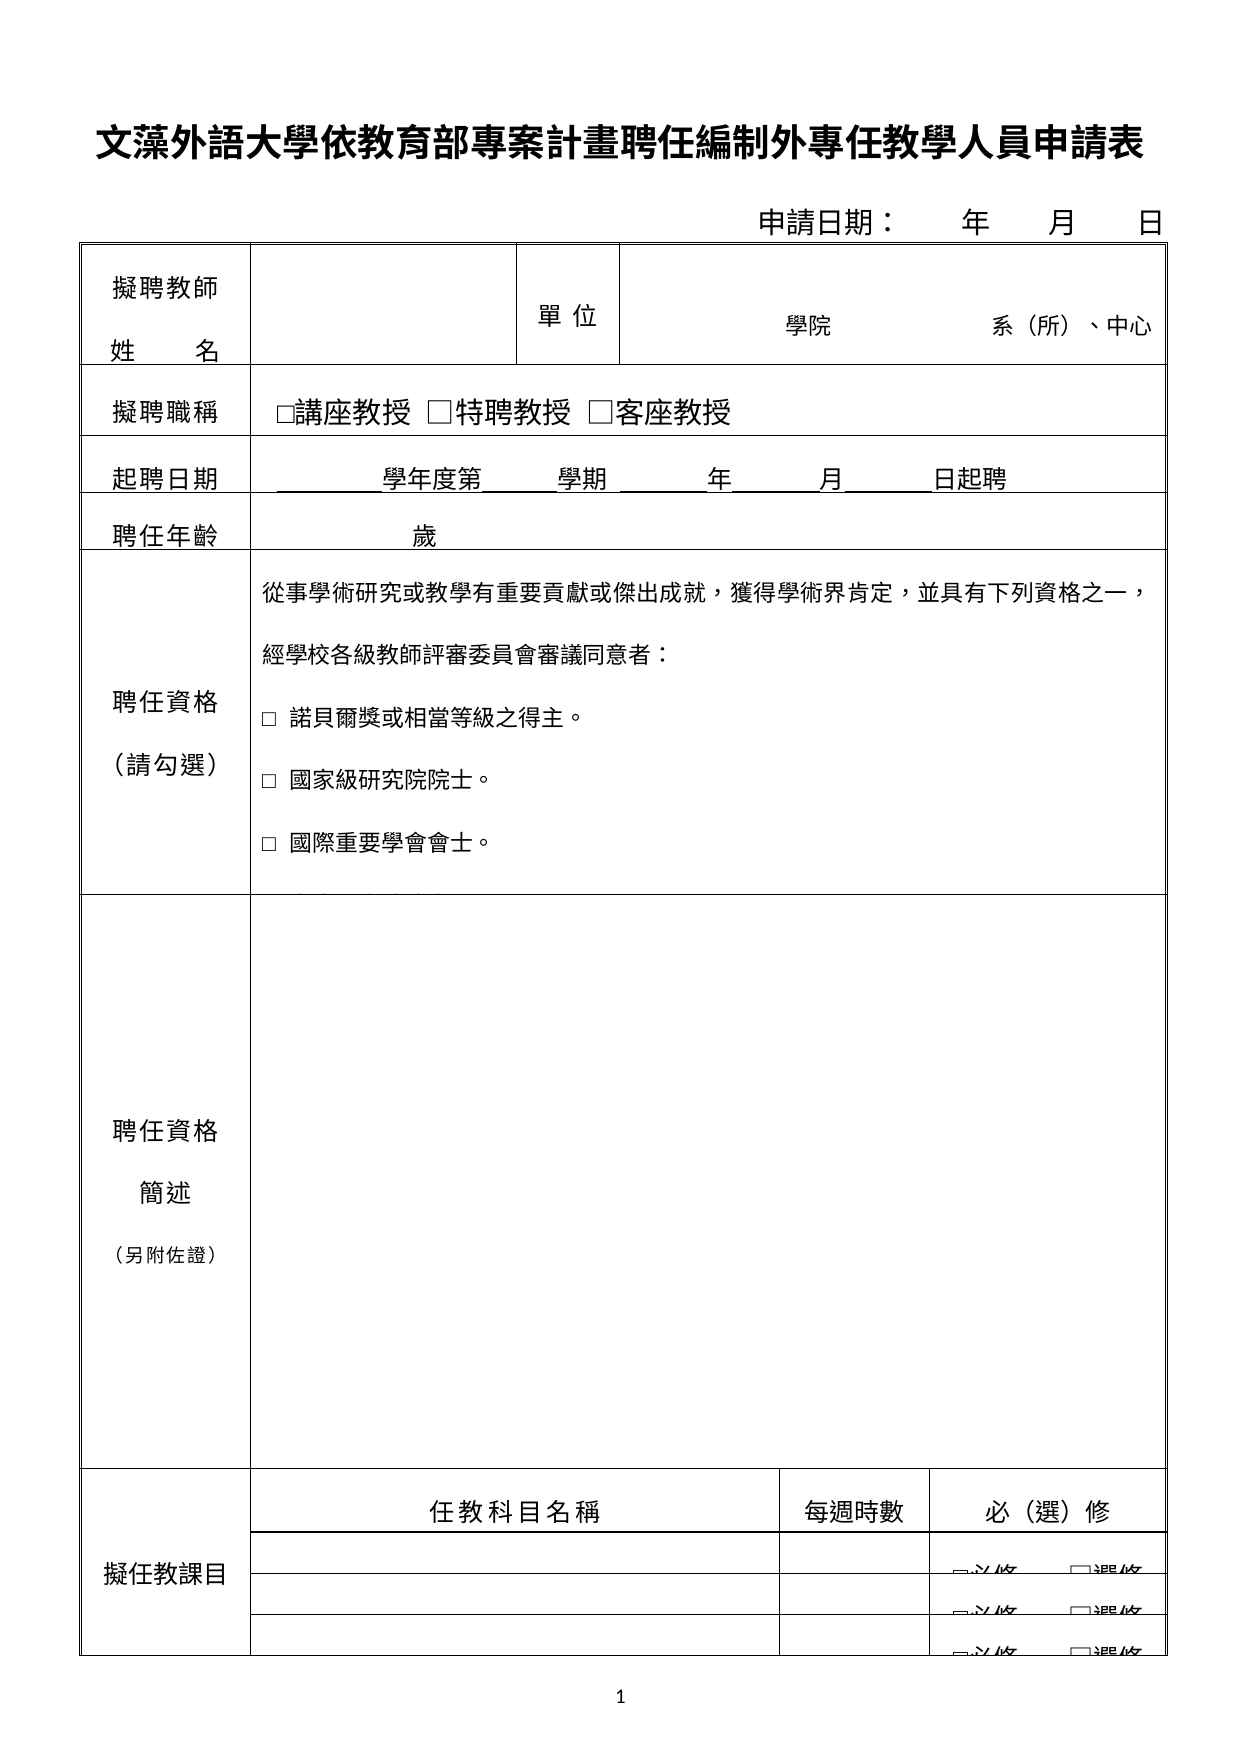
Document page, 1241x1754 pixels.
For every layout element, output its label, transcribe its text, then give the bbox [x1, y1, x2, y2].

table_header [251, 245, 516, 364]
text 申請日期： 年 月 日 [75, 200, 1165, 242]
table_cell □講座教授 □特聘教授 □客座教授 [251, 365, 1165, 435]
table_cell [251, 1574, 779, 1614]
table_cell □必修 □選修 [930, 1533, 1165, 1573]
table_cell 聘任年齡 [82, 493, 250, 548]
text 文藻外語大學依教育部專案計畫聘任編制外專任教學人員申請表 [75, 98, 1165, 161]
table_header 學院 系（所）、中心 [620, 245, 1165, 364]
table_cell 聘任資格 簡述 （另附佐證） [82, 895, 250, 1468]
table_cell 每週時數 [780, 1469, 929, 1531]
table_cell [251, 895, 1165, 1468]
table_cell [780, 1533, 929, 1573]
table_cell [251, 1533, 779, 1573]
table_header 擬聘教師 姓 名 [82, 245, 250, 364]
table_cell 從事學術研究或教學有重要貢獻或傑出成就，獲得學術界肯定，並具有下列資格之一，經學校各級教師評審委員會審議同意者： □ 諾貝爾獎或相當等級之得主。 □ 國家級研究院院士。 □ 國際重要學會會士。 □ 中央研究院院士。 □ 國家講座。 □ 學術獎得主。 □ 國家產學大師獎得主。 □ 其他在學術或專業領域著有相當於前七項之傑出成就者。 [251, 550, 1165, 894]
table_cell 擬聘職稱 [82, 365, 250, 435]
table_cell 擬任教課目 [82, 1469, 250, 1655]
table_cell 聘任資格 （請勾選） [82, 550, 250, 894]
table_cell □必修 □選修 [930, 1615, 1165, 1655]
table_cell [780, 1574, 929, 1614]
table_cell 起聘日期 [82, 436, 250, 492]
table_cell □必修 □選修 [930, 1574, 1165, 1614]
table_cell 學年度第 學期 年 月 日起聘 [251, 436, 1165, 492]
table_header 單 位 [517, 245, 619, 364]
table_cell 必（選）修 [930, 1469, 1165, 1531]
table_cell [780, 1615, 929, 1655]
table_cell 任教科目名稱 [251, 1469, 779, 1531]
table_cell [251, 1615, 779, 1655]
table_cell 歲 [251, 493, 1165, 548]
